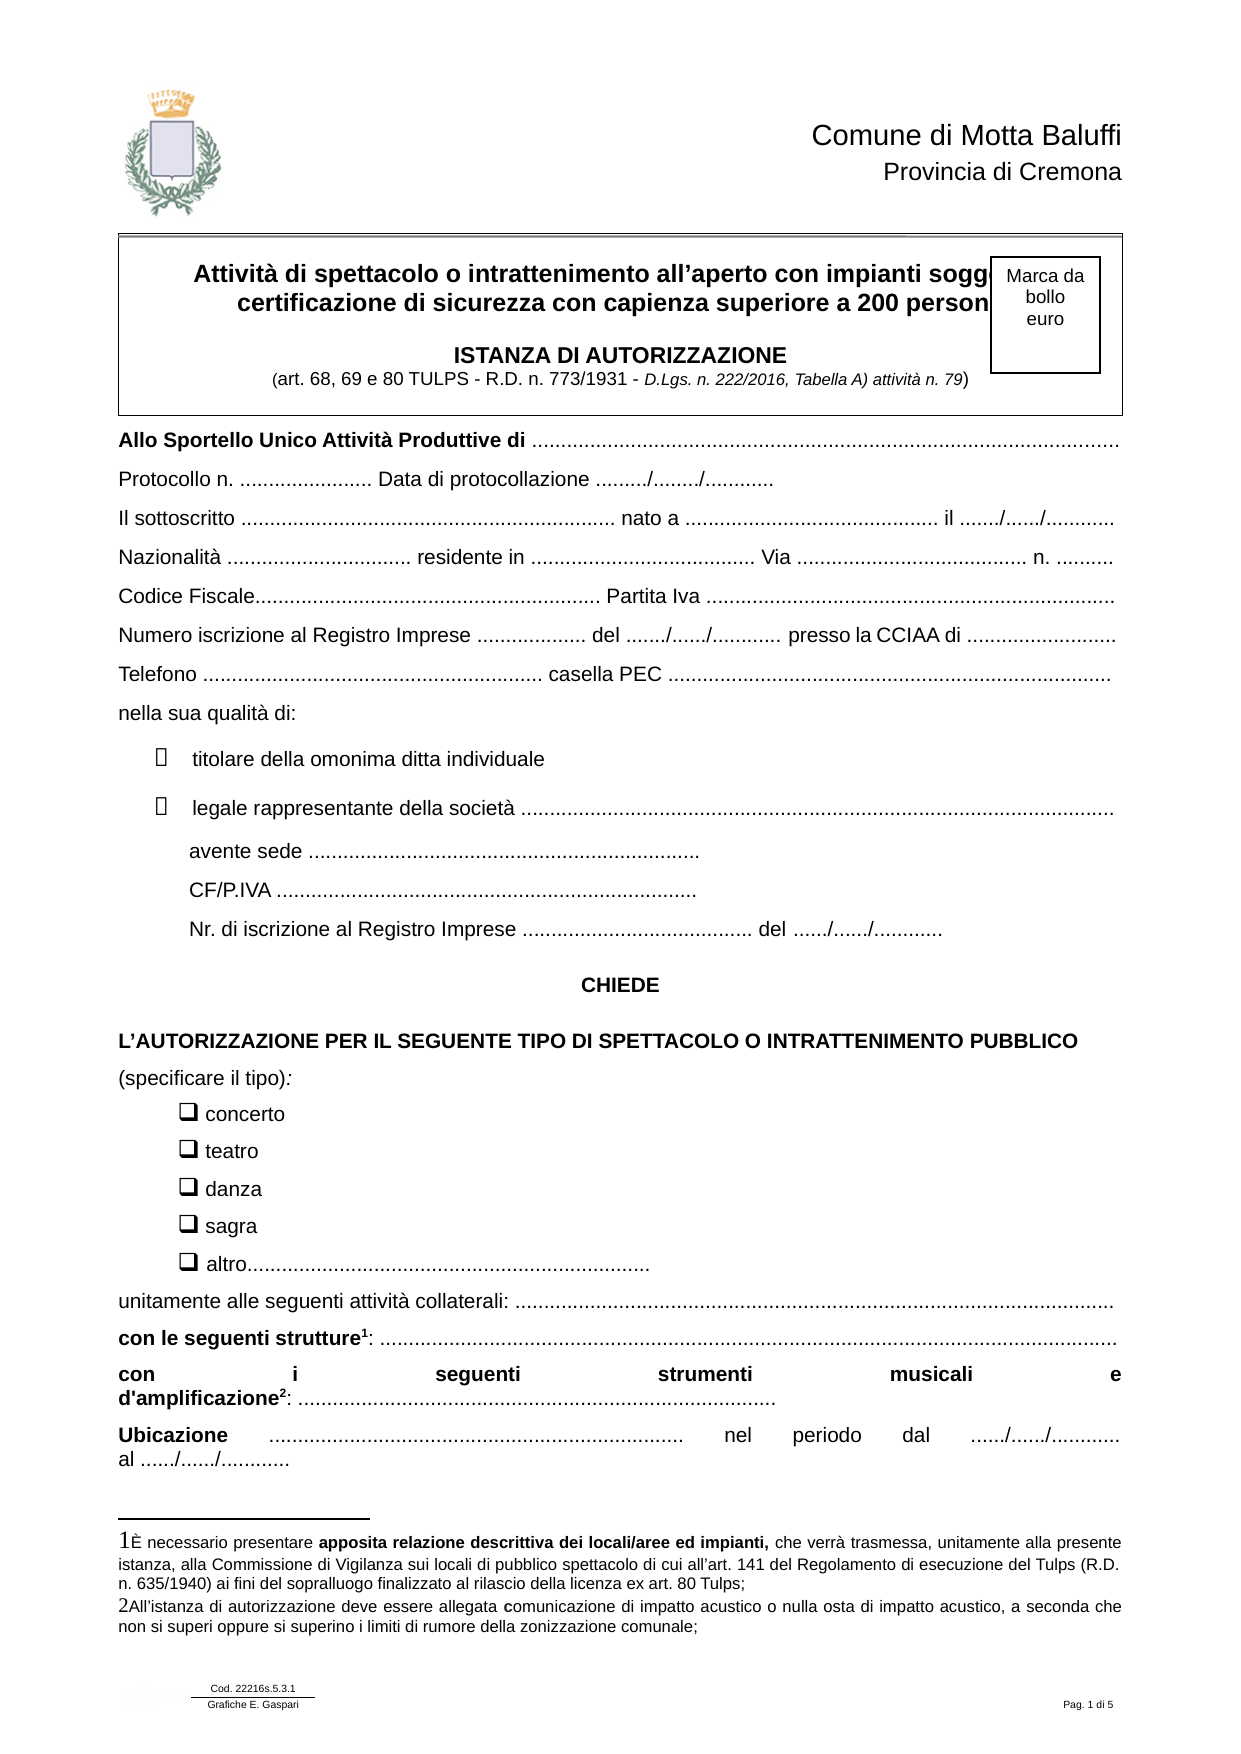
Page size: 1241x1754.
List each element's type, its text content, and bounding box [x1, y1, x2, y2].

text Nazionalità ................................ residente in ....................................... Via ........................................ n. .......... [118, 545, 1122, 569]
text unitamente alle seguenti attività collaterali: ........................................................................................................ [118, 1289, 1122, 1313]
text Il sottoscritto ................................................................. nato a ............................................ il ......./....../............ [118, 506, 1122, 530]
text Provincia di Cremona [224, 157, 1122, 185]
text CHIEDE [118, 973, 1122, 997]
text con i seguenti strumenti musicali e d'amplificazione: ................................................................................... [118, 1362, 1122, 1410]
text CF/P.IVA ......................................................................... [189, 878, 1122, 902]
text Nr. di iscrizione al Registro Imprese ........................................ del ....../....../............ [189, 917, 1122, 941]
text Protocollo n. ....................... Data di protocollazione ........./......../............ [118, 467, 1122, 491]
text  concerto [177, 1102, 1122, 1127]
table_header Attività di spettacolo o intrattenimento all’aperto con impianti soggetti a certificazione di sicurezza con capienza superiore a 200 persone ISTANZA DI AUTORIZZAZIONE (art. 68, 69 e 80 TULPS - R.D. n. 773/1931 - D.Lgs. n. 222/2016, Tabella A) attività n. 79) [119, 238, 1122, 415]
text nella sua qualità di: [118, 700, 1122, 724]
text  sagra [177, 1214, 1122, 1239]
text È necessario presentare apposita relazione descrittiva dei locali/aree ed impianti, che verrà trasmessa, unitamente alla presente istanza, alla Commissione di Vigilanza sui locali di pubblico spettacolo di cui all’art. 141 del Regolamento di esecuzione del Tulps (R.D. n. 635/1940) ai fini del sopralluogo finalizzato al rilascio della licenza ex art. 80 Tulps; [118, 1526, 1122, 1593]
text L’AUTORIZZAZIONE PER IL SEGUENTE TIPO DI SPETTACOLO O INTRATTENIMENTO PUBBLICO [118, 1029, 1122, 1053]
text  altro...................................................................... [177, 1252, 1122, 1277]
text  titolare della omonima ditta individuale [153, 739, 1122, 773]
text Numero iscrizione al Registro Imprese ................... del ......./....../............ presso la CCIAA di .......................... [118, 623, 1122, 647]
text Ubicazione ........................................................................ nel periodo dal ....../....../............ al ....../....../............ [118, 1423, 1122, 1471]
text  legale rappresentante della società ....................................................................................................... [153, 789, 1122, 823]
text Telefono ........................................................... casella PEC ............................................................................. [118, 661, 1122, 685]
text  teatro [177, 1139, 1122, 1164]
text Comune di Motta Baluffi [224, 118, 1122, 152]
text Codice Fiscale............................................................ Partita Iva ....................................................................... [118, 584, 1122, 608]
text All’istanza di autorizzazione deve essere allegata comunicazione di impatto acustico o nulla osta di impatto acustico, a seconda che non si superi oppure si superino i limiti di rumore della zonizzazione comunale; [118, 1593, 1122, 1636]
text avente sede .................................................................... [189, 839, 1122, 863]
picture [122, 87, 224, 219]
text  danza [177, 1177, 1122, 1202]
text con le seguenti strutture: ................................................................................................................................ [118, 1326, 1122, 1350]
text Allo Sportello Unico Attività Produttive di [118, 428, 1122, 452]
text (specificare il tipo): [118, 1065, 1122, 1089]
